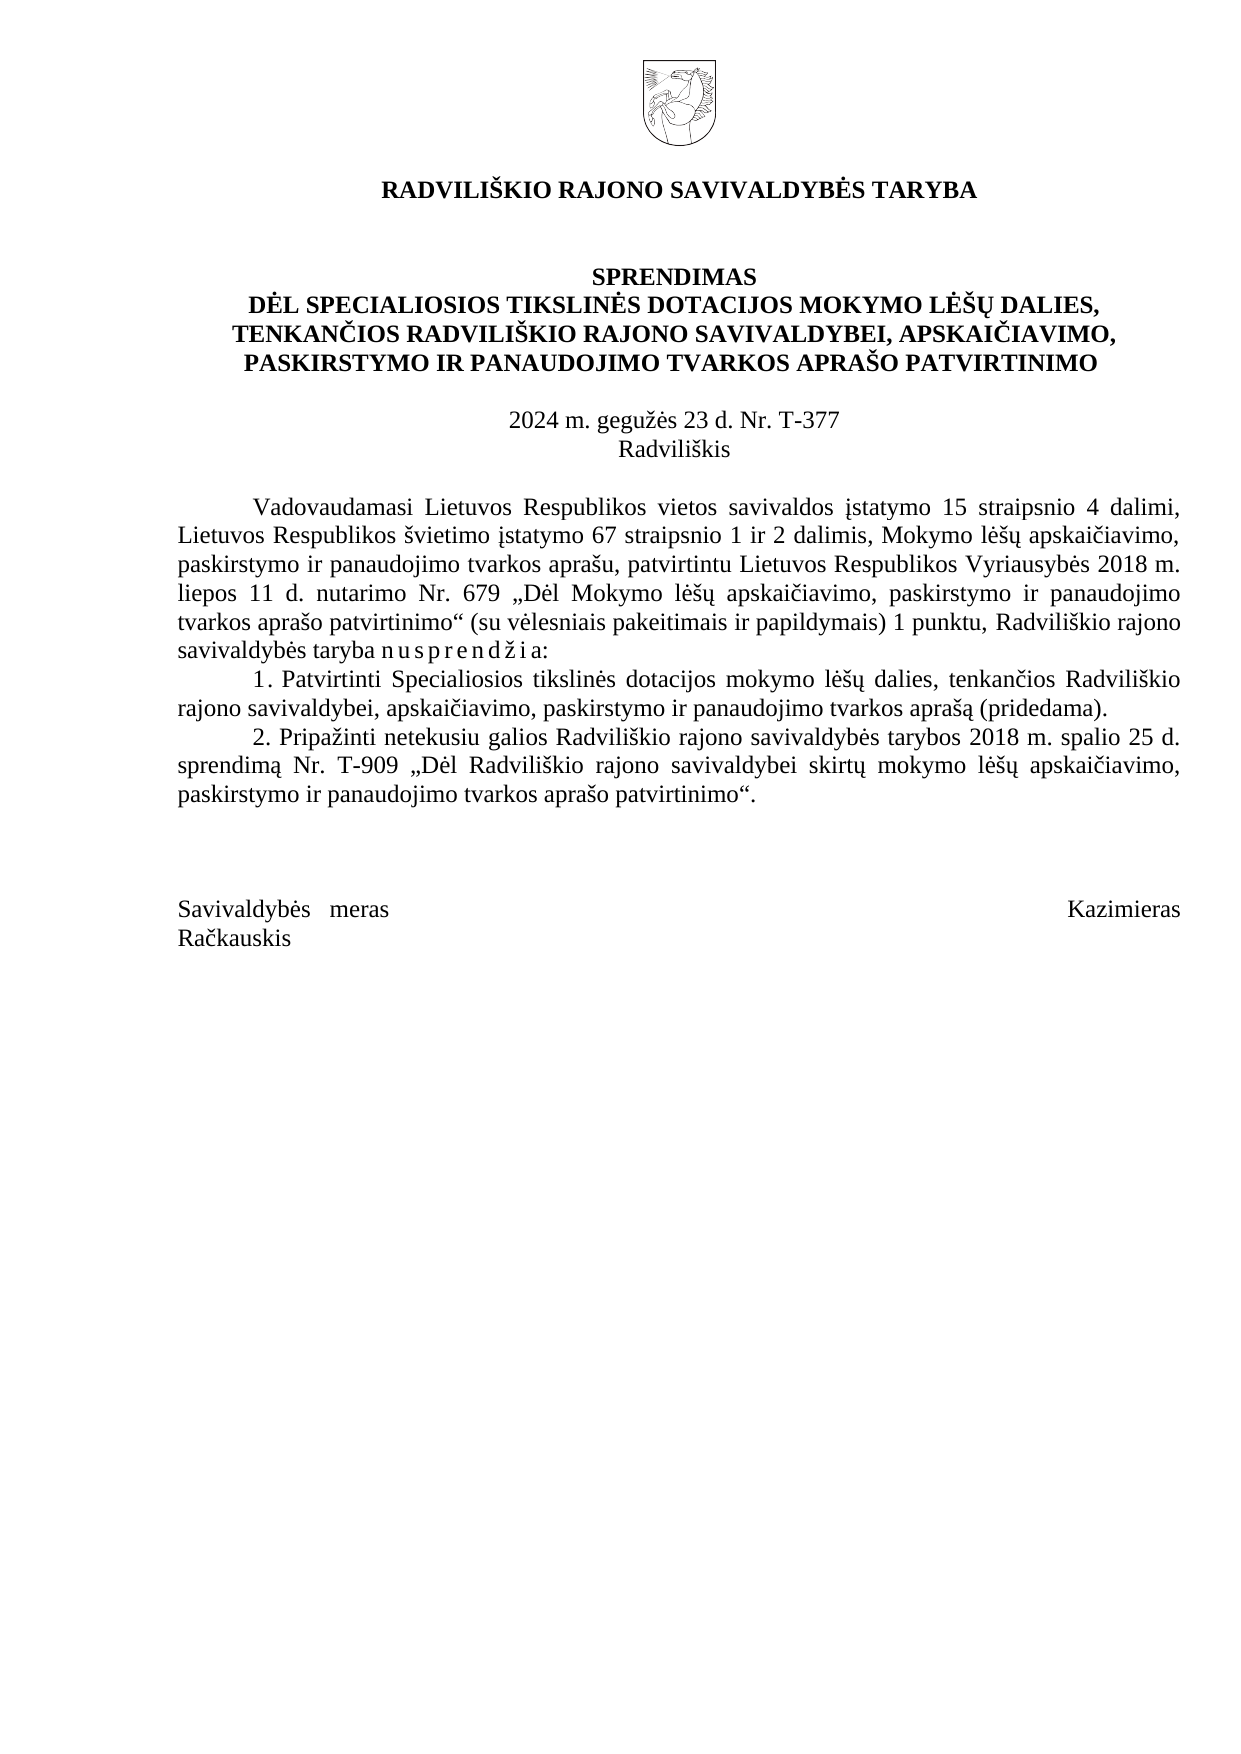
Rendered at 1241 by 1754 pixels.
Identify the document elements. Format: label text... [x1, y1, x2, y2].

text RADVILIŠKIO RAJONO SAVIVALDYBĖS TARYBA [177, 175, 1181, 204]
text 2. Pripažinti netekusiu galios Radviliškio rajono savivaldybės tarybos 2018 m. spalio 25 d. sprendimą Nr. T-909 „Dėl Radviliškio rajono savivaldybei skirtų mokymo lėšų apskaičiavimo, paskirstymo ir panaudojimo tvarkos aprašo patvirtinimo“. [177, 722, 1181, 808]
text 2024 m. gegužės 23 d. Nr. T-377 [177, 405, 1171, 434]
text 1. Patvirtinti Specialiosios tikslinės dotacijos mokymo lėšų dalies, tenkančios Radviliškio rajono savivaldybei, apskaičiavimo, paskirstymo ir panaudojimo tvarkos aprašą (pridedama). [177, 664, 1181, 722]
text SPRENDIMAS [177, 262, 1171, 290]
text Savivaldybės meras Kazimieras Račkauskis [177, 894, 1181, 952]
text Vadovaudamasi Lietuvos Respublikos vietos savivaldos įstatymo 15 straipsnio 4 dalimi, Lietuvos Respublikos švietimo įstatymo 67 straipsnio 1 ir 2 dalimis, Mokymo lėšų apskaičiavimo, paskirstymo ir panaudojimo tvarkos aprašu, patvirtintu Lietuvos Respublikos Vyriausybės 2018 m. liepos 11 d. nutarimo Nr. 679 „Dėl Mokymo lėšų apskaičiavimo, paskirstymo ir panaudojimo tvarkos aprašo patvirtinimo“ (su vėlesniais pakeitimais ir papildymais) 1 punktu, Radviliškio rajono savivaldybės taryba nusprendžia: [177, 492, 1181, 664]
text Radviliškis [177, 434, 1171, 463]
text DĖL SPECIALIOSIOS TIKSLINĖS DOTACIJOS MOKYMO LĖŠŲ DALIES, TENKANČIOS RADVILIŠKIO RAJONO SAVIVALDYBEI, APSKAIČIAVIMO, PASKIRSTYMO IR PANAUDOJIMO TVARKOS APRAŠO PATVIRTINIMO [177, 290, 1171, 377]
